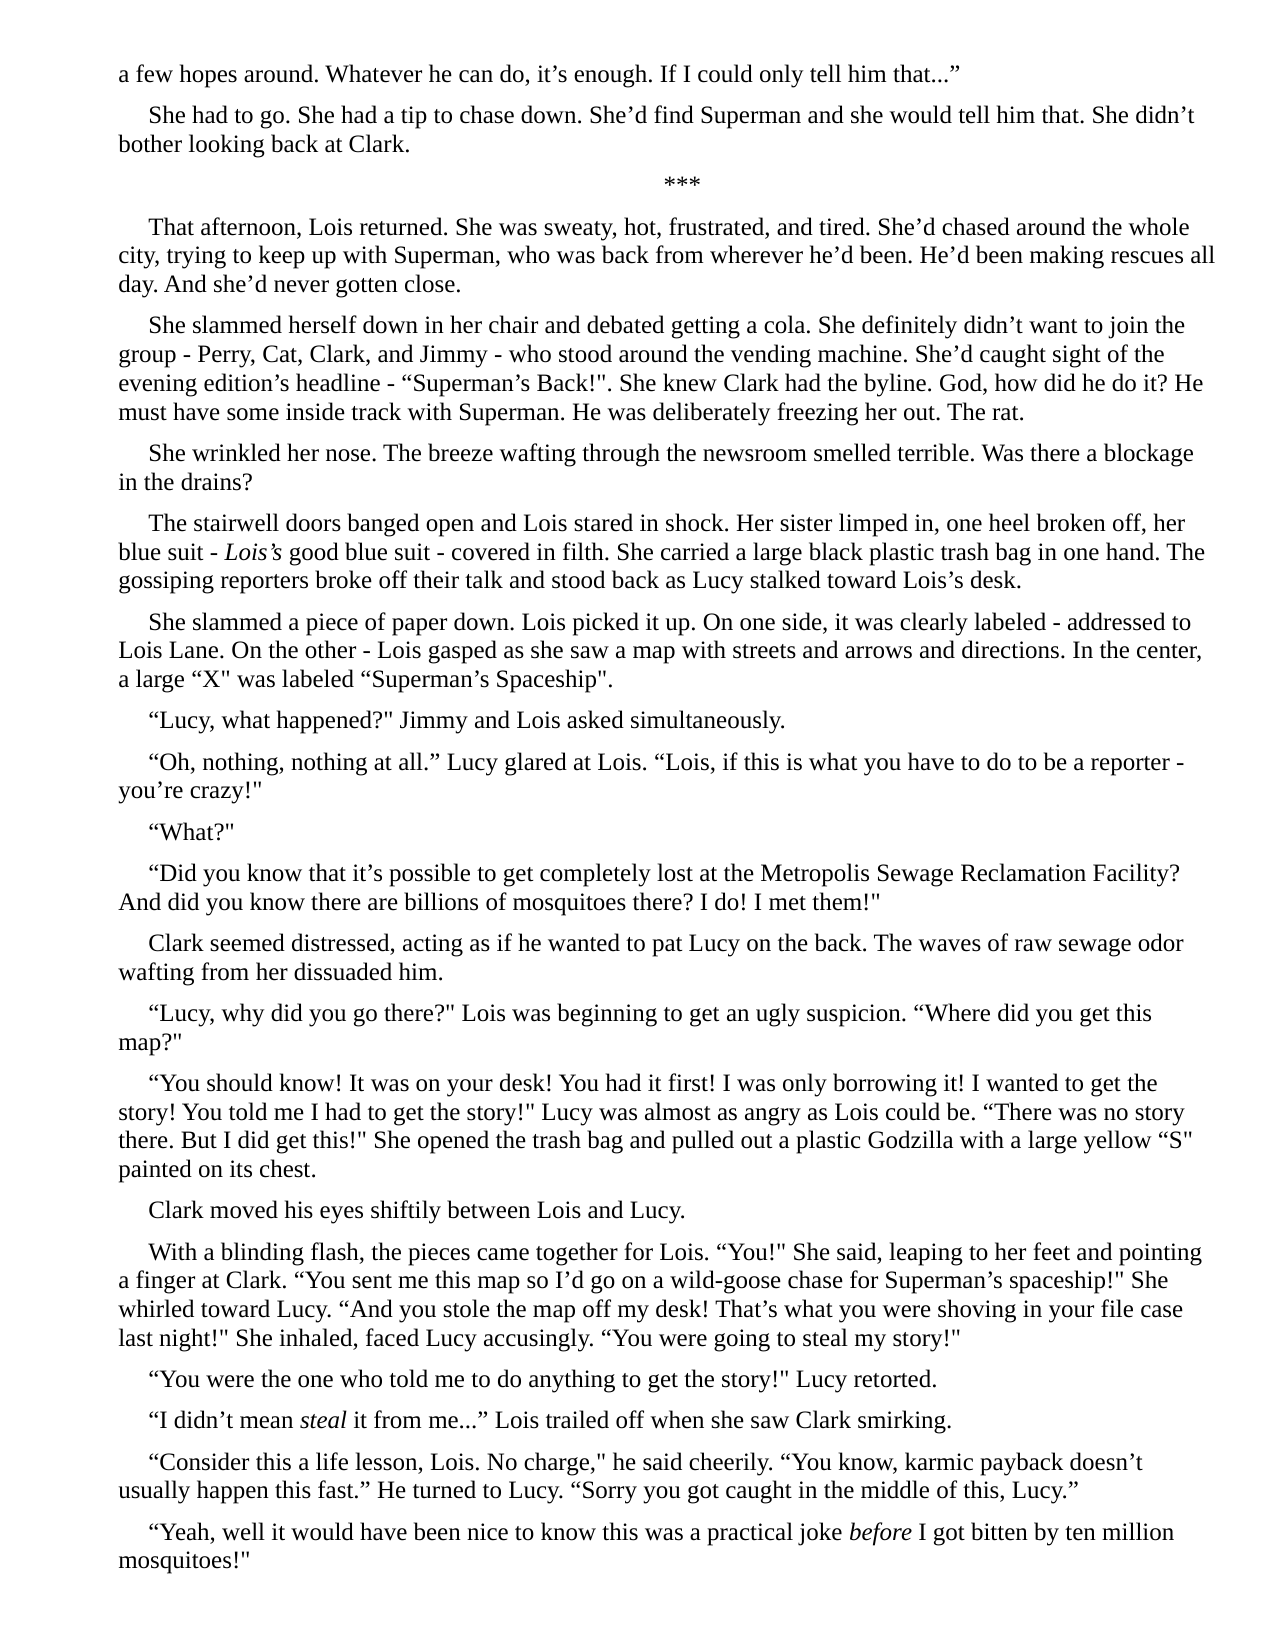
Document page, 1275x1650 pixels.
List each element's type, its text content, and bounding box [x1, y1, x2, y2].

text Clark seemed distressed, acting as if he wanted to pat Lucy on the back. The waves of raw sewage odor wafting from her dissuaded him. [118, 928, 1216, 985]
text She wrinkled her nose. The breeze wafting through the newsroom smelled terrible. Was there a blockage in the drains? [118, 438, 1216, 495]
text “Did you know that it’s possible to get completely lost at the Metropolis Sewage Reclamation Facility? And did you know there are billions of mosquitoes there? I do! I met them!" [118, 858, 1216, 915]
text With a blinding flash, the pieces came together for Lois. “You!" She said, leaping to her feet and pointing a finger at Clark. “You sent me this map so I’d go on a wild-goose chase for Superman’s spaceship!" She whirled toward Lucy. “And you stole the map off my desk! That’s what you were shoving in your file case last night!" She inhaled, faced Lucy accusingly. “You were going to steal my story!" [118, 1237, 1216, 1352]
text *** [118, 170, 1216, 199]
text “I didn’t mean steal it from me...” Lois trailed off when she saw Clark smirking. [118, 1405, 1216, 1434]
text “Consider this a life lesson, Lois. No charge," he said cheerily. “You know, karmic payback doesn’t usually happen this fast.” He turned to Lucy. “Sorry you got caught in the middle of this, Lucy.” [118, 1447, 1216, 1504]
text She slammed herself down in her chair and debated getting a cola. She definitely didn’t want to join the group - Perry, Cat, Clark, and Jimmy - who stood around the vending machine. She’d caught sight of the evening edition’s headline - “Superman’s Back!". She knew Clark had the byline. God, how did he do it? He must have some inside track with Superman. He was deliberately freezing her out. The rat. [118, 310, 1216, 425]
text “You should know! It was on your desk! You had it first! I was only borrowing it! I wanted to get the story! You told me I had to get the story!" Lucy was almost as angry as Lois could be. “There was no story there. But I did get this!" She opened the trash bag and pulled out a plastic Godzilla with a large yellow “S" painted on its chest. [118, 1068, 1216, 1183]
text a few hopes around. Whatever he can do, it’s enough. If I could only tell him that...” [118, 59, 1216, 88]
text That afternoon, Lois returned. She was sweaty, hot, frustrated, and tired. She’d chased around the whole city, trying to keep up with Superman, who was back from wherever he’d been. He’d been making rescues all day. And she’d never gotten close. [118, 212, 1216, 298]
text “Lucy, what happened?" Jimmy and Lois asked simultaneously. [118, 705, 1216, 734]
text “Oh, nothing, nothing at all.” Lucy glared at Lois. “Lois, if this is what you have to do to be a reporter - you’re crazy!" [118, 747, 1216, 804]
text “Yeah, well it would have been nice to know this was a practical joke before I got bitten by ten million mosquitoes!" [118, 1517, 1216, 1574]
text The stairwell doors banged open and Lois stared in shock. Her sister limped in, one heel broken off, her blue suit - Lois’s good blue suit - covered in filth. She carried a large black plastic trash bag in one hand. The gossiping reporters broke off their talk and stood back as Lucy stalked toward Lois’s desk. [118, 508, 1216, 594]
text She had to go. She had a tip to chase down. She’d find Superman and she would tell him that. She didn’t bother looking back at Clark. [118, 100, 1216, 158]
text Clark moved his eyes shiftily between Lois and Lucy. [118, 1195, 1216, 1224]
text “What?" [118, 817, 1216, 845]
text She slammed a piece of paper down. Lois picked it up. On one side, it was clearly labeled - addressed to Lois Lane. On the other - Lois gasped as she saw a map with streets and arrows and directions. In the center, a large “X" was labeled “Superman’s Spaceship". [118, 607, 1216, 693]
text “Lucy, why did you go there?" Lois was beginning to get an ugly suspicion. “Where did you get this map?" [118, 998, 1216, 1055]
text “You were the one who told me to do anything to get the story!" Lucy retorted. [118, 1364, 1216, 1393]
